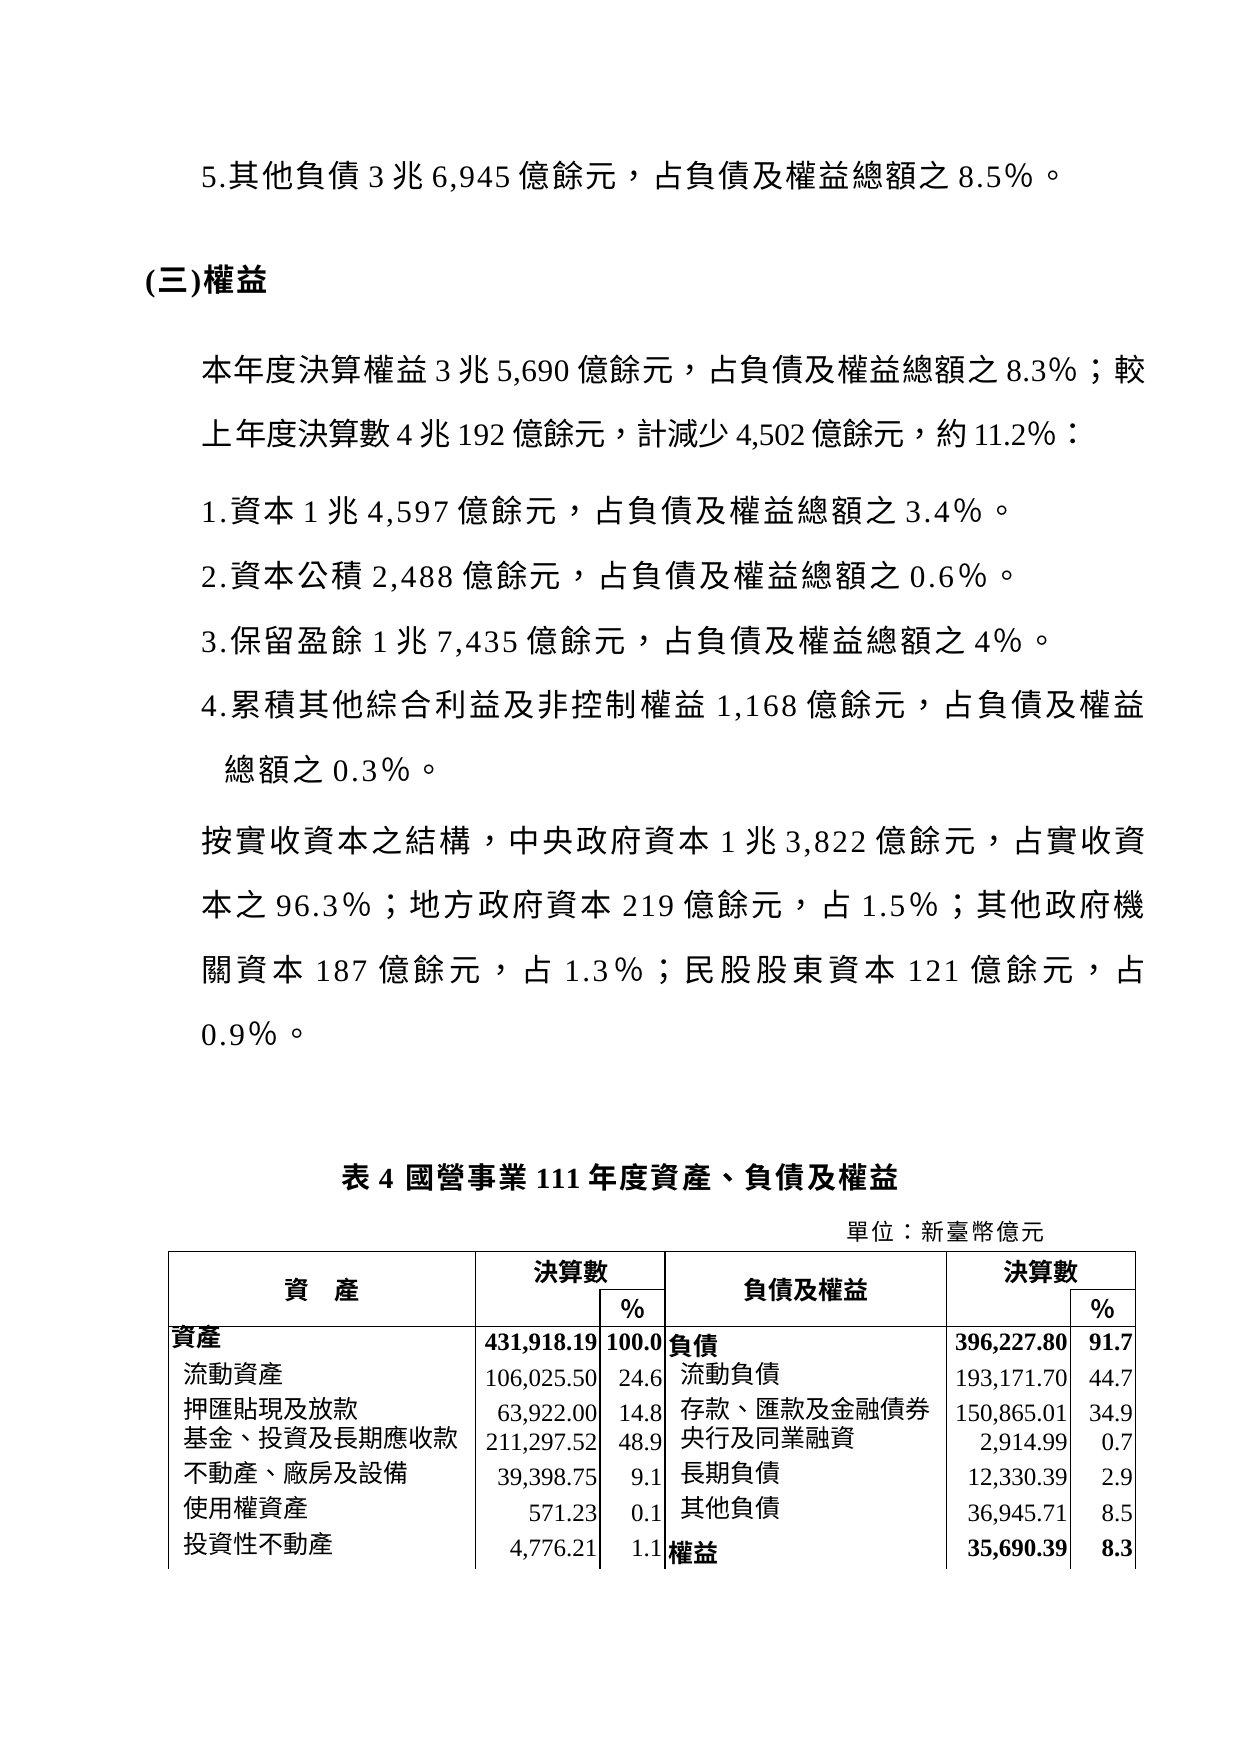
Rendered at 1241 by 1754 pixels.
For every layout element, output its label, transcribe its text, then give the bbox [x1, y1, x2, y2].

table_cell 12,330.39 [947, 1463, 1070, 1498]
table_cell 9.1 [601, 1463, 664, 1498]
table_cell 36,945.71 [947, 1498, 1070, 1533]
table_cell 央行及同業融資 [666, 1427, 946, 1462]
table_cell 91.7 [1071, 1327, 1135, 1363]
text 2.資本公積2,488億餘元，占負債及權益總額之0.6％。 [201, 536, 1146, 600]
table_cell 431,918.19 [476, 1327, 599, 1363]
text 4.累積其他綜合利益及非控制權益1,168億餘元，占負債及權益總額之0.3％。 [201, 665, 1146, 794]
table_cell 其他負債 [666, 1498, 946, 1533]
table_cell 63,922.00 [476, 1398, 599, 1427]
table_cell 39,398.75 [476, 1463, 599, 1498]
table_cell 2,914.99 [947, 1427, 1070, 1462]
table_cell 14.8 [601, 1398, 664, 1427]
subtitle 表4 國營事業111年度資產、負債及權益 [94, 1154, 1146, 1197]
table_cell 193,171.70 [947, 1363, 1070, 1398]
table_cell 存款、匯款及金融債券 [666, 1398, 946, 1427]
table_cell 流動負債 [666, 1363, 946, 1398]
table_cell 100.0 [601, 1327, 664, 1363]
table_cell 150,865.01 [947, 1398, 1070, 1427]
table_cell [947, 1289, 1070, 1326]
table_cell 流動資產 [169, 1363, 475, 1398]
table_cell 8.3 [1071, 1533, 1135, 1569]
table_cell 押匯貼現及放款 [169, 1398, 475, 1427]
table_cell 48.9 [601, 1427, 664, 1462]
table_cell ％ [1071, 1290, 1135, 1326]
table_header 資 產 [169, 1252, 475, 1326]
text 3.保留盈餘1兆7,435億餘元，占負債及權益總額之4％。 [201, 600, 1146, 665]
table_cell 211,297.52 [476, 1427, 599, 1462]
table_cell 0.1 [601, 1498, 664, 1533]
table_cell 基金、投資及長期應收款 [169, 1427, 475, 1462]
table_cell 571.23 [476, 1498, 599, 1533]
table_cell 44.7 [1071, 1363, 1135, 1398]
table_cell 投資性不動產 [169, 1533, 475, 1569]
subtitle 按實收資本之結構，中央政府資本1兆3,822億餘元，占實收資本之96.3％；地方政府資本219億餘元，占1.5％；其他政府機關資本187億餘元，占1.3％；民股股東資本121億餘元，占0.9％。 [201, 800, 1146, 1059]
table_cell 0.7 [1071, 1427, 1135, 1462]
table_cell ％ [601, 1290, 664, 1326]
table_cell 1.1 [601, 1533, 664, 1569]
table_cell 2.9 [1071, 1463, 1135, 1498]
table_cell 8.5 [1071, 1498, 1135, 1533]
table_header 決算數 [947, 1252, 1135, 1288]
table_cell 權益 [666, 1533, 946, 1569]
table_cell 長期負債 [666, 1463, 946, 1498]
table_cell 4,776.21 [476, 1533, 599, 1569]
table_cell 不動產、廠房及設備 [169, 1463, 475, 1498]
table_cell 34.9 [1071, 1398, 1135, 1427]
subtitle 本年度決算權益3兆5,690億餘元，占負債及權益總額之8.3％；較上年度決算數4兆192億餘元，計減少4,502億餘元，約11.2％： [201, 329, 1146, 459]
table_header 決算數 [476, 1252, 664, 1288]
subtitle 單位：新臺幣億元 [94, 1197, 1146, 1251]
table_cell 35,690.39 [947, 1533, 1070, 1569]
table_cell 使用權資產 [169, 1498, 475, 1533]
subtitle (三)權益 [145, 238, 1146, 304]
table_cell 24.6 [601, 1363, 664, 1398]
text 5.其他負債3兆6,945億餘元，占負債及權益總額之8.5％。 [201, 136, 1146, 200]
text 1.資本1兆4,597億餘元，占負債及權益總額之3.4％。 [201, 471, 1146, 536]
table_cell [476, 1289, 599, 1326]
table_cell 396,227.80 [947, 1327, 1070, 1363]
table_cell 負債 [666, 1327, 946, 1363]
table_cell 資產 [169, 1327, 475, 1363]
table_cell 106,025.50 [476, 1363, 599, 1398]
table_header 負債及權益 [666, 1252, 946, 1326]
